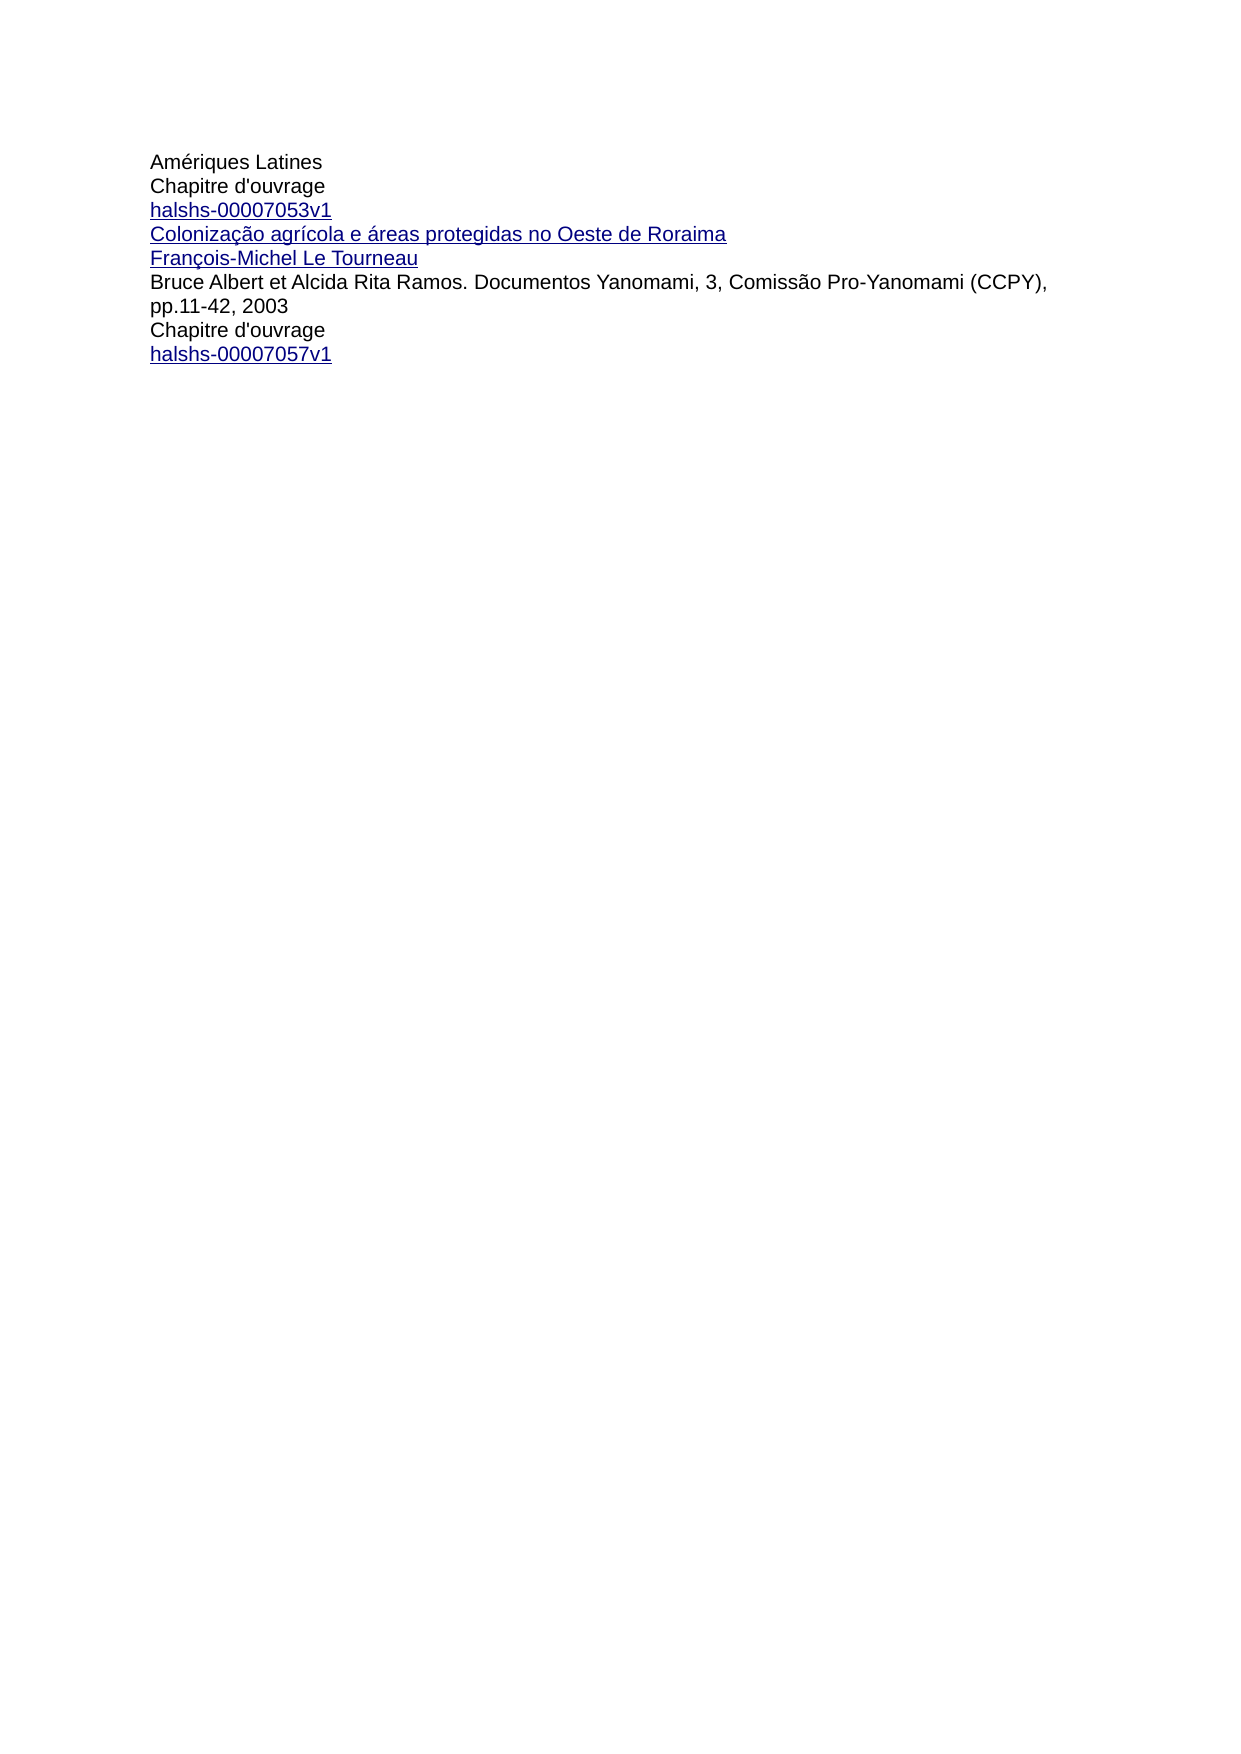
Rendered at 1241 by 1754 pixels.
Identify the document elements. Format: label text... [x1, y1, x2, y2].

table_cell Colonização agrícola e áreas protegidas no Oeste de Roraima François-Michel Le Tourneau Bruce Albert et Alcida Rita Ramos. Documentos Yanomami, 3, Comissão Pro-Yanomami (CCPY), pp.11-42, 2003 Chapitre d'ouvrage halshs-00007057v1 [150, 222, 1090, 366]
table_cell Amériques Latines Chapitre d'ouvrage halshs-00007053v1 [150, 150, 1090, 222]
